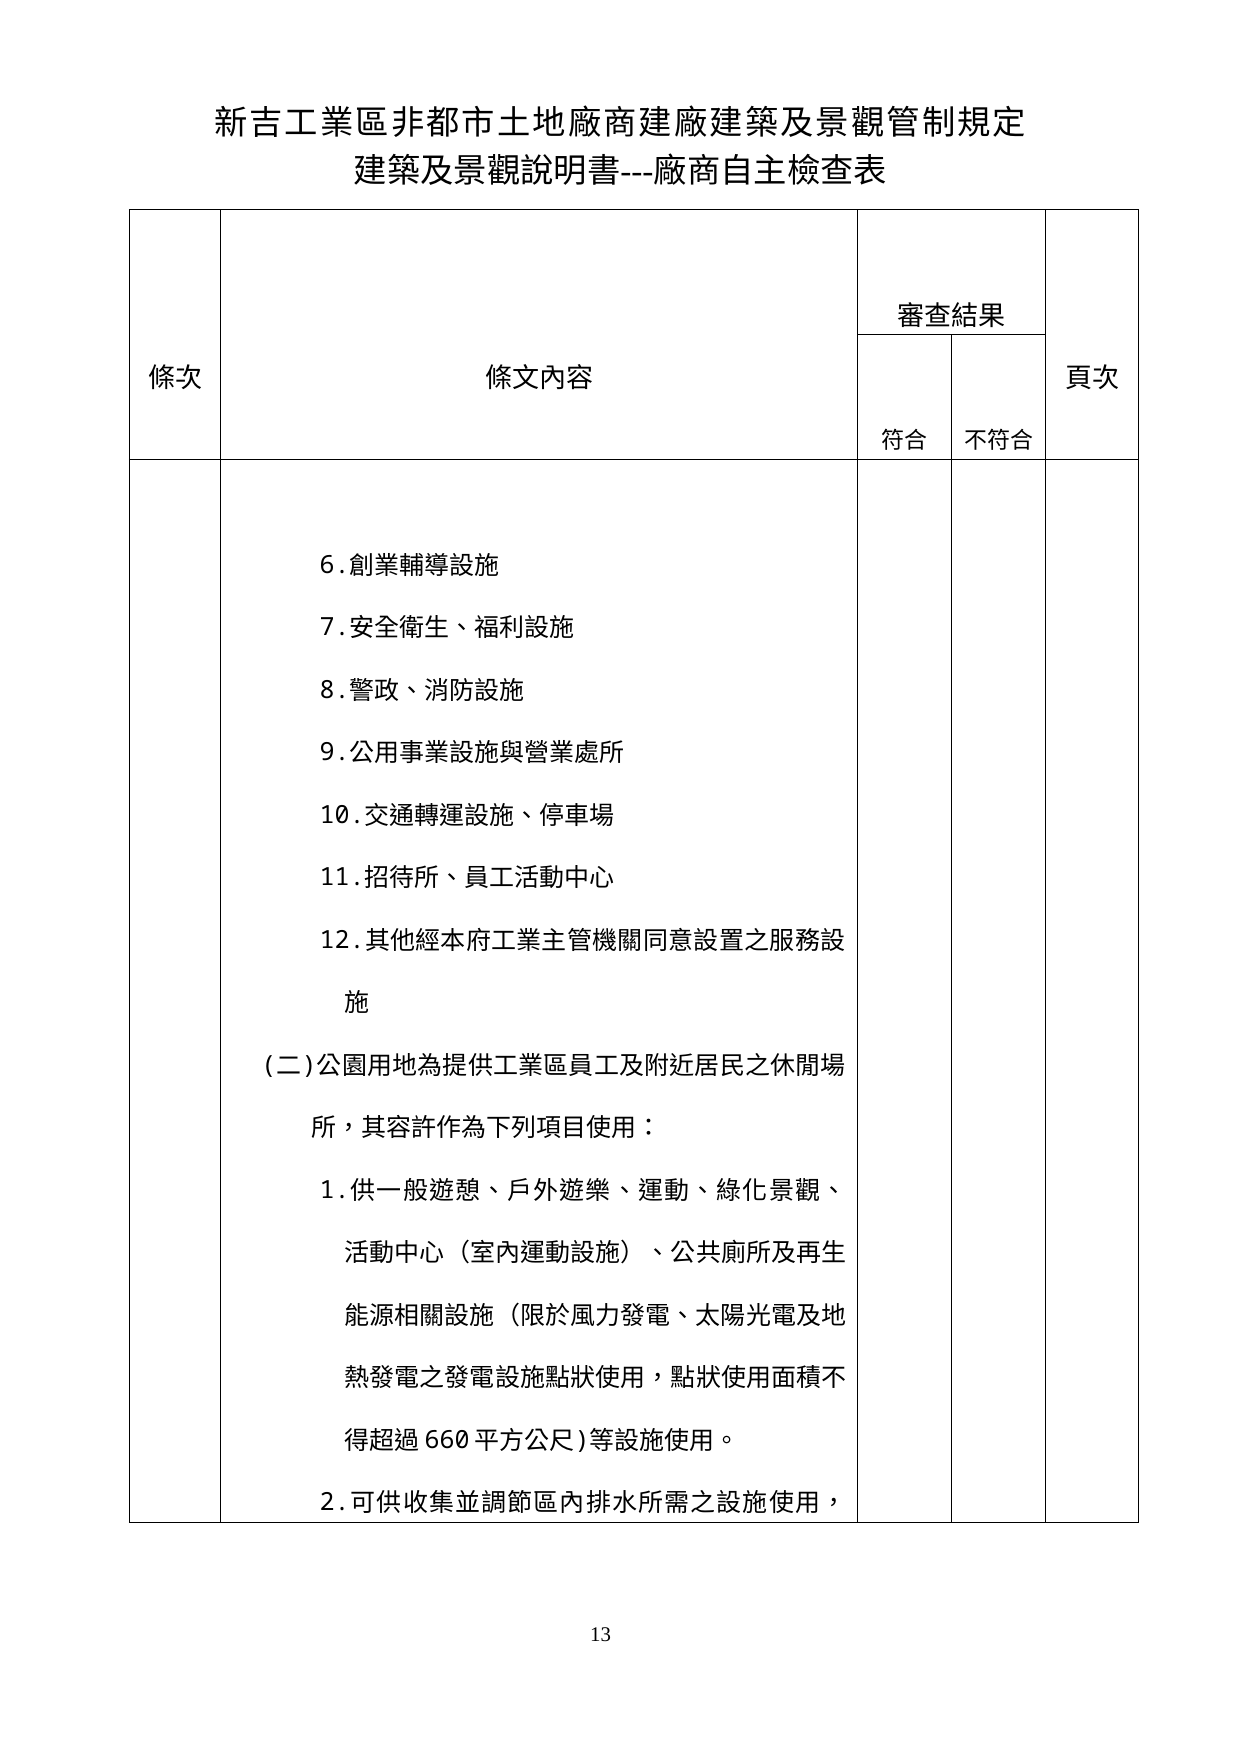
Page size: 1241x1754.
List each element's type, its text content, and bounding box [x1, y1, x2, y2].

table_cell 不符合 [952, 335, 1045, 459]
table_cell [858, 460, 951, 1522]
table_cell [1046, 460, 1138, 1522]
table_header 審查結果 [858, 210, 1045, 334]
table_header 條次 [130, 210, 220, 459]
table_cell [130, 460, 220, 1522]
table_cell [952, 460, 1045, 1522]
table_cell 符合 [858, 335, 951, 459]
table_header 條文內容 [221, 210, 857, 459]
table_header 頁次 [1046, 210, 1138, 459]
table_cell 6.創業輔導設施 7.安全衛生、福利設施 8.警政、消防設施 9.公用事業設施與營業處所 10.交通轉運設施、停車場 11.招待所、員工活動中心 12.其他經本府工業主管機關同意設置之服務設施 (二)公園用地為提供工業區員工及附近居民之休閒場所，其容許作為下列項目使用： 1.供一般遊憩、戶外遊樂、運動、綠化景觀、活動中心（室內運動設施）、公共廁所及再生能源相關設施（限於風力發電、太陽光電及地熱發電之發電設施點狀使用，點狀使用面積不得超過660平方公尺)等設施使用。 2.可供收集並調節區內排水所需之設施使用， [221, 460, 857, 1522]
